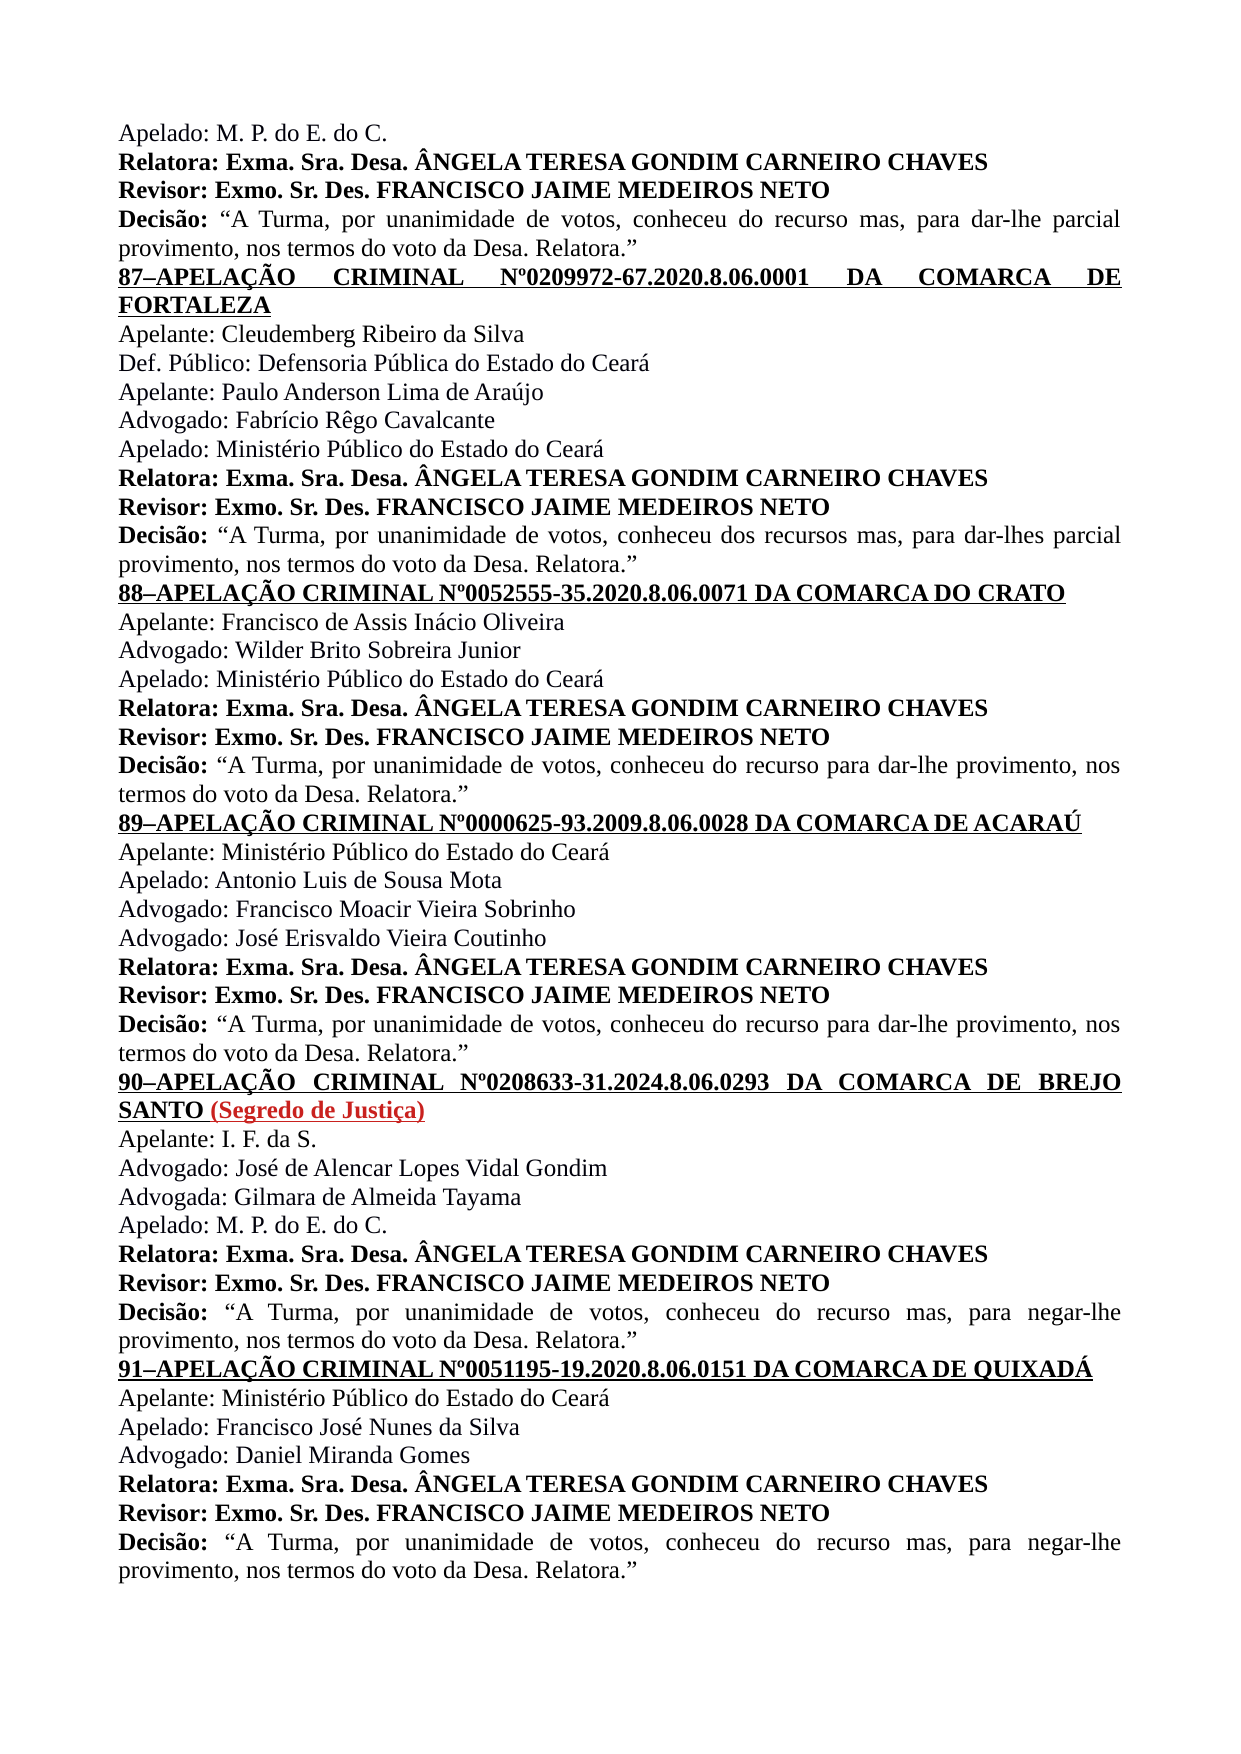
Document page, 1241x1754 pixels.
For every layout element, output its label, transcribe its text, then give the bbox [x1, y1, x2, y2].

text Relatora: Exma. Sra. Desa. ÂNGELA TERESA GONDIM CARNEIRO CHAVES [118, 463, 1122, 492]
text Relatora: Exma. Sra. Desa. ÂNGELA TERESA GONDIM CARNEIRO CHAVES [118, 952, 1122, 981]
text Def. Público: Defensoria Pública do Estado do Ceará [118, 348, 1122, 377]
text 89–APELAÇÃO CRIMINAL Nº0000625-93.2009.8.06.0028 DA COMARCA DE ACARAÚ [118, 808, 1122, 837]
text SANTO (Segredo de Justiça) [118, 1093, 1122, 1124]
text Apelado: Francisco José Nunes da Silva [118, 1412, 1122, 1441]
text Revisor: Exmo. Sr. Des. FRANCISCO JAIME MEDEIROS NETO [118, 722, 1122, 751]
text Apelado: Antonio Luis de Sousa Mota [118, 866, 1122, 894]
text 90–APELAÇÃO CRIMINAL Nº0208633-31.2024.8.06.0293 DA COMARCA DE BREJO [118, 1067, 1122, 1092]
text Revisor: Exmo. Sr. Des. FRANCISCO JAIME MEDEIROS NETO [118, 176, 1122, 204]
text Revisor: Exmo. Sr. Des. FRANCISCO JAIME MEDEIROS NETO [118, 1498, 1122, 1527]
text Apelante: Ministério Público do Estado do Ceará [118, 837, 1122, 866]
text FORTALEZA [118, 288, 1122, 319]
text Apelado: Ministério Público do Estado do Ceará [118, 664, 1122, 693]
text Revisor: Exmo. Sr. Des. FRANCISCO JAIME MEDEIROS NETO [118, 981, 1122, 1009]
text Relatora: Exma. Sra. Desa. ÂNGELA TERESA GONDIM CARNEIRO CHAVES [118, 1469, 1122, 1498]
text Advogado: Daniel Miranda Gomes [118, 1441, 1122, 1469]
text Advogado: José Erisvaldo Vieira Coutinho [118, 923, 1122, 952]
text Decisão: “A Turma, por unanimidade de votos, conheceu do recurso para dar-lhe provimento, nos termos do voto da Desa. Relatora.” [118, 751, 1122, 808]
text Decisão: “A Turma, por unanimidade de votos, conheceu do recurso mas, para negar-lhe provimento, nos termos do voto da Desa. Relatora.” [118, 1527, 1122, 1584]
text Relatora: Exma. Sra. Desa. ÂNGELA TERESA GONDIM CARNEIRO CHAVES [118, 1239, 1122, 1268]
text Decisão: “A Turma, por unanimidade de votos, conheceu do recurso para dar-lhe provimento, nos termos do voto da Desa. Relatora.” [118, 1009, 1122, 1067]
text Decisão: “A Turma, por unanimidade de votos, conheceu do recurso mas, para negar-lhe provimento, nos termos do voto da Desa. Relatora.” [118, 1297, 1122, 1354]
text Decisão: “A Turma, por unanimidade de votos, conheceu dos recursos mas, para dar-lhes parcial provimento, nos termos do voto da Desa. Relatora.” [118, 521, 1122, 578]
text Advogado: José de Alencar Lopes Vidal Gondim [118, 1153, 1122, 1182]
text Relatora: Exma. Sra. Desa. ÂNGELA TERESA GONDIM CARNEIRO CHAVES [118, 147, 1122, 176]
text Apelante: Francisco de Assis Inácio Oliveira [118, 607, 1122, 636]
text Apelado: M. P. do E. do C. [118, 118, 1122, 147]
text Advogado: Fabrício Rêgo Cavalcante [118, 406, 1122, 434]
text Revisor: Exmo. Sr. Des. FRANCISCO JAIME MEDEIROS NETO [118, 1268, 1122, 1297]
text Relatora: Exma. Sra. Desa. ÂNGELA TERESA GONDIM CARNEIRO CHAVES [118, 693, 1122, 722]
text 87–APELAÇÃO CRIMINAL Nº0209972-67.2020.8.06.0001 DA COMARCA DE [118, 262, 1122, 287]
text 91–APELAÇÃO CRIMINAL Nº0051195-19.2020.8.06.0151 DA COMARCA DE QUIXADÁ [118, 1354, 1122, 1383]
text Advogada: Gilmara de Almeida Tayama [118, 1182, 1122, 1211]
text Decisão: “A Turma, por unanimidade de votos, conheceu do recurso mas, para dar-lhe parcial provimento, nos termos do voto da Desa. Relatora.” [118, 204, 1122, 262]
text Revisor: Exmo. Sr. Des. FRANCISCO JAIME MEDEIROS NETO [118, 492, 1122, 521]
text Apelante: Cleudemberg Ribeiro da Silva [118, 319, 1122, 348]
text Apelante: I. F. da S. [118, 1124, 1122, 1153]
text Apelante: Paulo Anderson Lima de Araújo [118, 377, 1122, 406]
text Advogado: Wilder Brito Sobreira Junior [118, 636, 1122, 664]
text Advogado: Francisco Moacir Vieira Sobrinho [118, 894, 1122, 923]
text Apelado: Ministério Público do Estado do Ceará [118, 434, 1122, 463]
text 88–APELAÇÃO CRIMINAL Nº0052555-35.2020.8.06.0071 DA COMARCA DO CRATO [118, 578, 1122, 607]
text Apelante: Ministério Público do Estado do Ceará [118, 1383, 1122, 1412]
text Apelado: M. P. do E. do C. [118, 1211, 1122, 1239]
